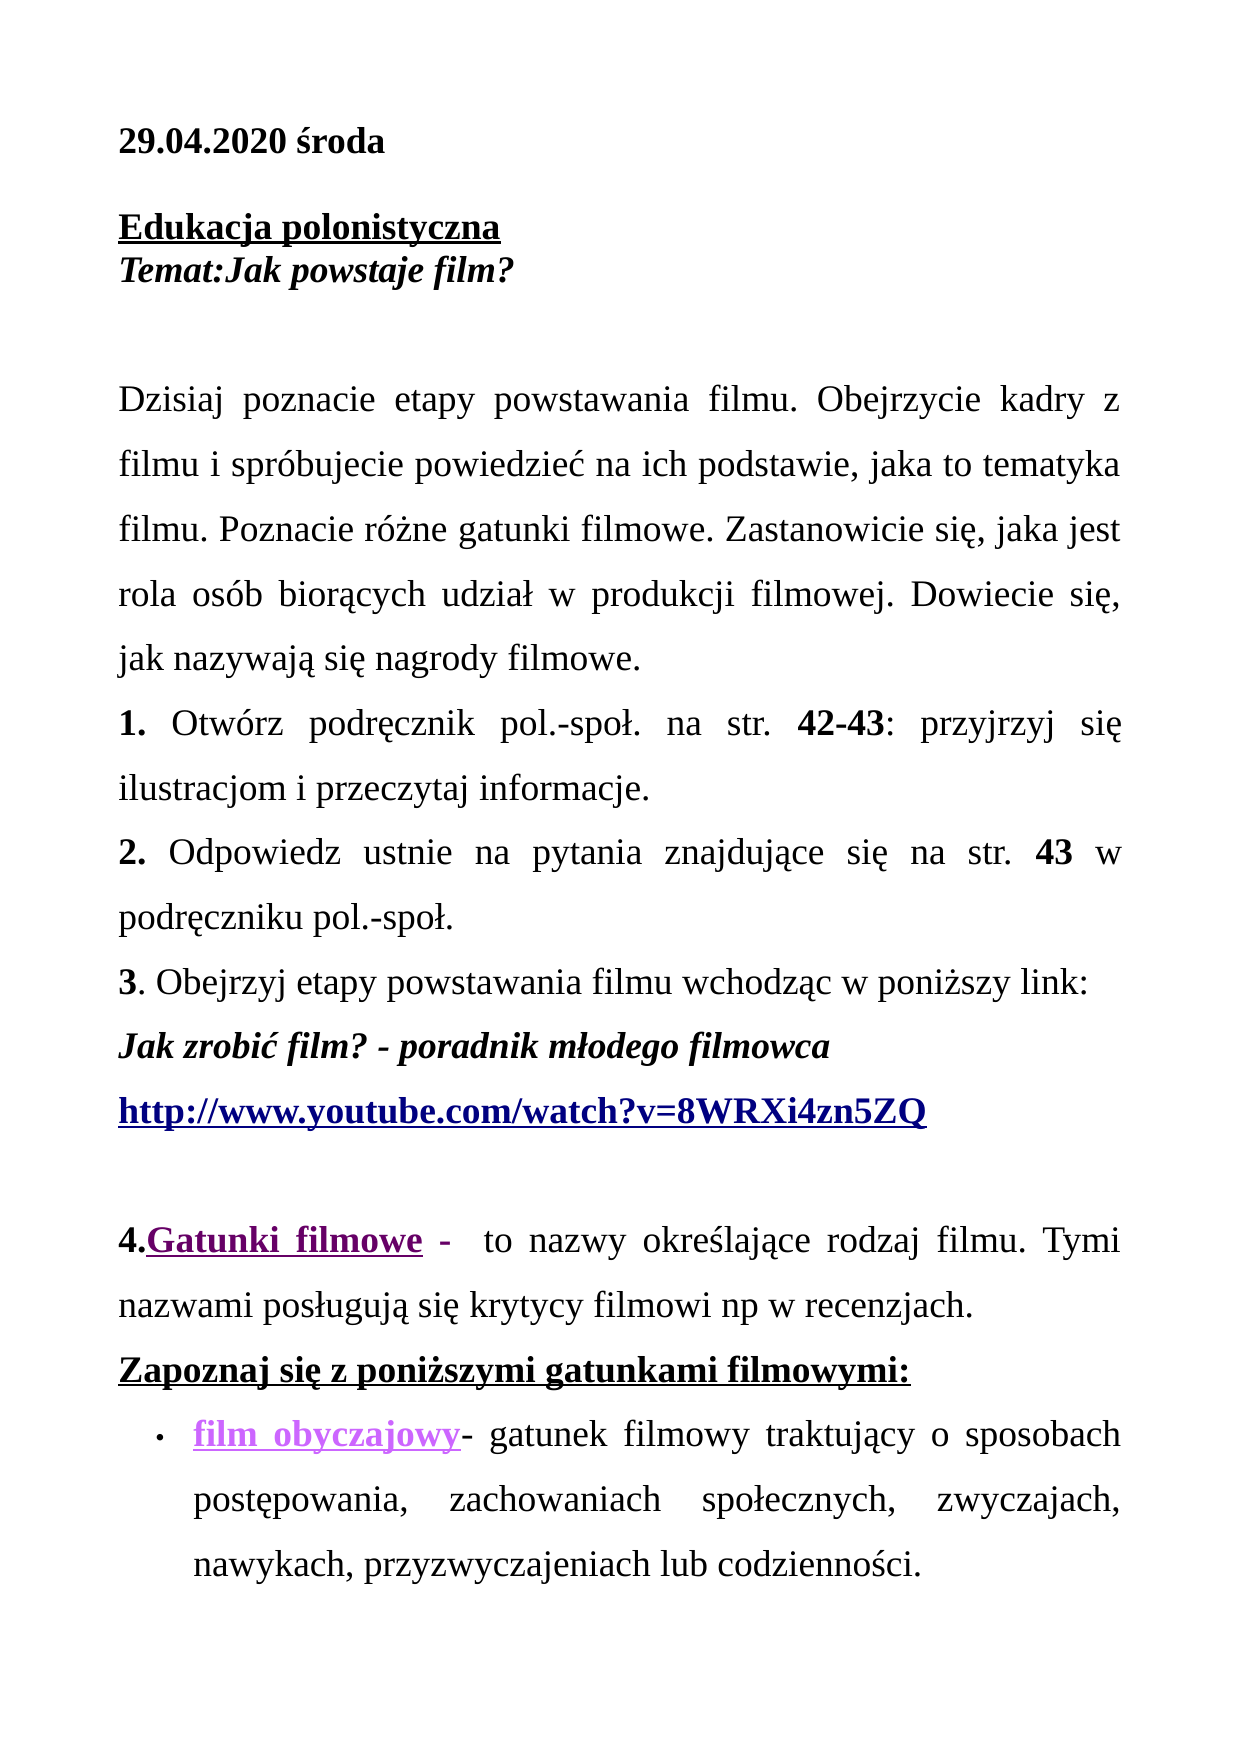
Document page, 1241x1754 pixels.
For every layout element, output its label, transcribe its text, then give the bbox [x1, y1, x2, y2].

text Dzisiaj poznacie etapy powstawania filmu. Obejrzycie kadry z filmu i spróbujecie powiedzieć na ich podstawie, jaka to tematyka filmu. Poznacie różne gatunki filmowe. Zastanowicie się, jaka jest rola osób biorących udział w produkcji filmowej. Dowiecie się, jak nazywają się nagrody filmowe. [118, 377, 1122, 679]
text 4.Gatunki filmowe - to nazwy określające rodzaj filmu. Tymi nazwami posługują się krytycy filmowi np w recenzjach. [118, 1218, 1122, 1326]
text http://www.youtube.com/watch?v=8WRXi4zn5ZQ [118, 1088, 1122, 1132]
text Jak zrobić film? - poradnik młodego filmowca [118, 1024, 1122, 1067]
text 3. Obejrzyj etapy powstawania filmu wchodząc w poniższy link: [118, 959, 1122, 1002]
text Edukacja polonistyczna [118, 204, 1122, 247]
text Zapoznaj się z poniższymi gatunkami filmowymi: [118, 1347, 1122, 1390]
text Temat:Jak powstaje film? [118, 247, 1122, 291]
text 2. Odpowiedz ustnie na pytania znajdujące się na str. 43 w podręczniku pol.-społ. [118, 830, 1122, 937]
text 29.04.2020 środa [118, 118, 1122, 161]
text 1. Otwórz podręcznik pol.-społ. na str. 42-43: przyjrzyj się ilustracjom i przeczytaj informacje. [118, 700, 1122, 808]
list film obyczajowy- gatunek filmowy traktujący o sposobach postępowania, zachowaniach społecznych, zwyczajach, nawykach, przyzwyczajeniach lub codzienności. [156, 1412, 1122, 1584]
